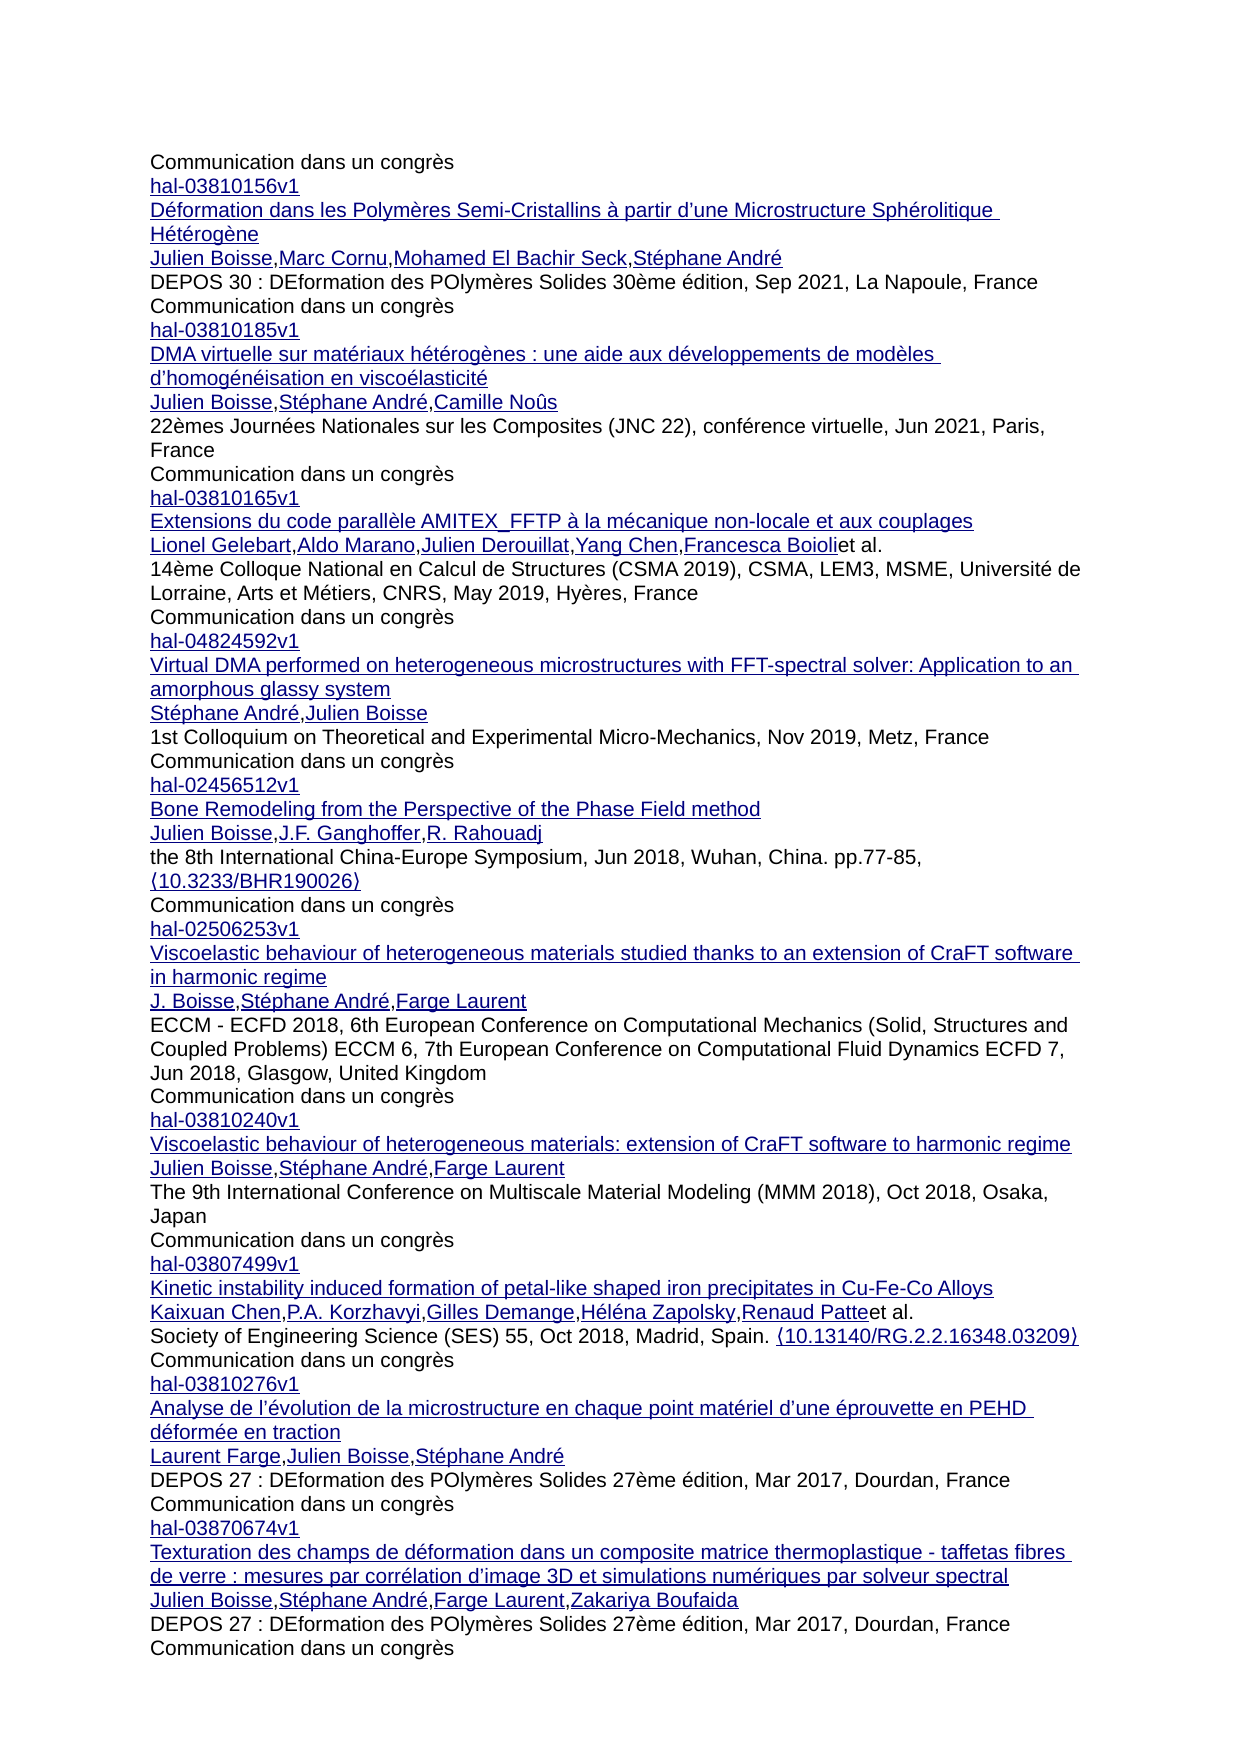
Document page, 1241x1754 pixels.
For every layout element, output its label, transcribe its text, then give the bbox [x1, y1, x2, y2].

table_cell Kinetic instability induced formation of petal-like shaped iron precipitates in Cu-Fe-Co Alloys Kaixuan Chen,P.A. Korzhavyi,Gilles Demange,Héléna Zapolsky,Renaud Patteet al. Society of Engineering Science (SES) 55, Oct 2018, Madrid, Spain. ⟨10.13140/RG.2.2.16348.03209⟩ Communication dans un congrès hal-03810276v1 [150, 1276, 1090, 1396]
table_cell Extensions du code parallèle AMITEX_FFTP à la mécanique non-locale et aux couplages Lionel Gelebart,Aldo Marano,Julien Derouillat,Yang Chen,Francesca Boioliet al. 14ème Colloque National en Calcul de Structures (CSMA 2019), CSMA, LEM3, MSME, Université de Lorraine, Arts et Métiers, CNRS, May 2019, Hyères, France Communication dans un congrès hal-04824592v1 [150, 509, 1090, 653]
table_cell Viscoelastic behaviour of heterogeneous materials studied thanks to an extension of CraFT software in harmonic regime J. Boisse,Stéphane André,Farge Laurent ECCM - ECFD 2018, 6th European Conference on Computational Mechanics (Solid, Structures and Coupled Problems) ECCM 6, 7th European Conference on Computational Fluid Dynamics ECFD 7, Jun 2018, Glasgow, United Kingdom Communication dans un congrès hal-03810240v1 [150, 941, 1090, 1132]
table_cell Analyse de l’évolution de la microstructure en chaque point matériel d’une éprouvette en PEHD déformée en traction Laurent Farge,Julien Boisse,Stéphane André DEPOS 27 : DEformation des POlymères Solides 27ème édition, Mar 2017, Dourdan, France Communication dans un congrès hal-03870674v1 [150, 1396, 1090, 1539]
table_cell Communication dans un congrès hal-03810156v1 [150, 150, 1090, 198]
table_cell DMA virtuelle sur matériaux hétérogènes : une aide aux développements de modèles d’homogénéisation en viscoélasticité Julien Boisse,Stéphane André,Camille Noûs 22èmes Journées Nationales sur les Composites (JNC 22), conférence virtuelle, Jun 2021, Paris, France Communication dans un congrès hal-03810165v1 [150, 342, 1090, 509]
table_cell Bone Remodeling from the Perspective of the Phase Field method Julien Boisse,J.F. Ganghoffer,R. Rahouadj the 8th International China-Europe Symposium, Jun 2018, Wuhan, China. pp.77-85, ⟨10.3233/BHR190026⟩ Communication dans un congrès hal-02506253v1 [150, 797, 1090, 941]
table_cell Viscoelastic behaviour of heterogeneous materials: extension of CraFT software to harmonic regime Julien Boisse,Stéphane André,Farge Laurent The 9th International Conference on Multiscale Material Modeling (MMM 2018), Oct 2018, Osaka, Japan Communication dans un congrès hal-03807499v1 [150, 1132, 1090, 1276]
table_cell Texturation des champs de déformation dans un composite matrice thermoplastique - taffetas fibres de verre : mesures par corrélation d’image 3D et simulations numériques par solveur spectral Julien Boisse,Stéphane André,Farge Laurent,Zakariya Boufaida DEPOS 27 : DEformation des POlymères Solides 27ème édition, Mar 2017, Dourdan, France Communication dans un congrès [150, 1540, 1090, 1659]
table_cell Déformation dans les Polymères Semi-Cristallins à partir d’une Microstructure Sphérolitique Hétérogène Julien Boisse,Marc Cornu,Mohamed El Bachir Seck,Stéphane André DEPOS 30 : DEformation des POlymères Solides 30ème édition, Sep 2021, La Napoule, France Communication dans un congrès hal-03810185v1 [150, 198, 1090, 342]
table_cell Virtual DMA performed on heterogeneous microstructures with FFT-spectral solver: Application to an amorphous glassy system Stéphane André,Julien Boisse 1st Colloquium on Theoretical and Experimental Micro-Mechanics, Nov 2019, Metz, France Communication dans un congrès hal-02456512v1 [150, 653, 1090, 797]
